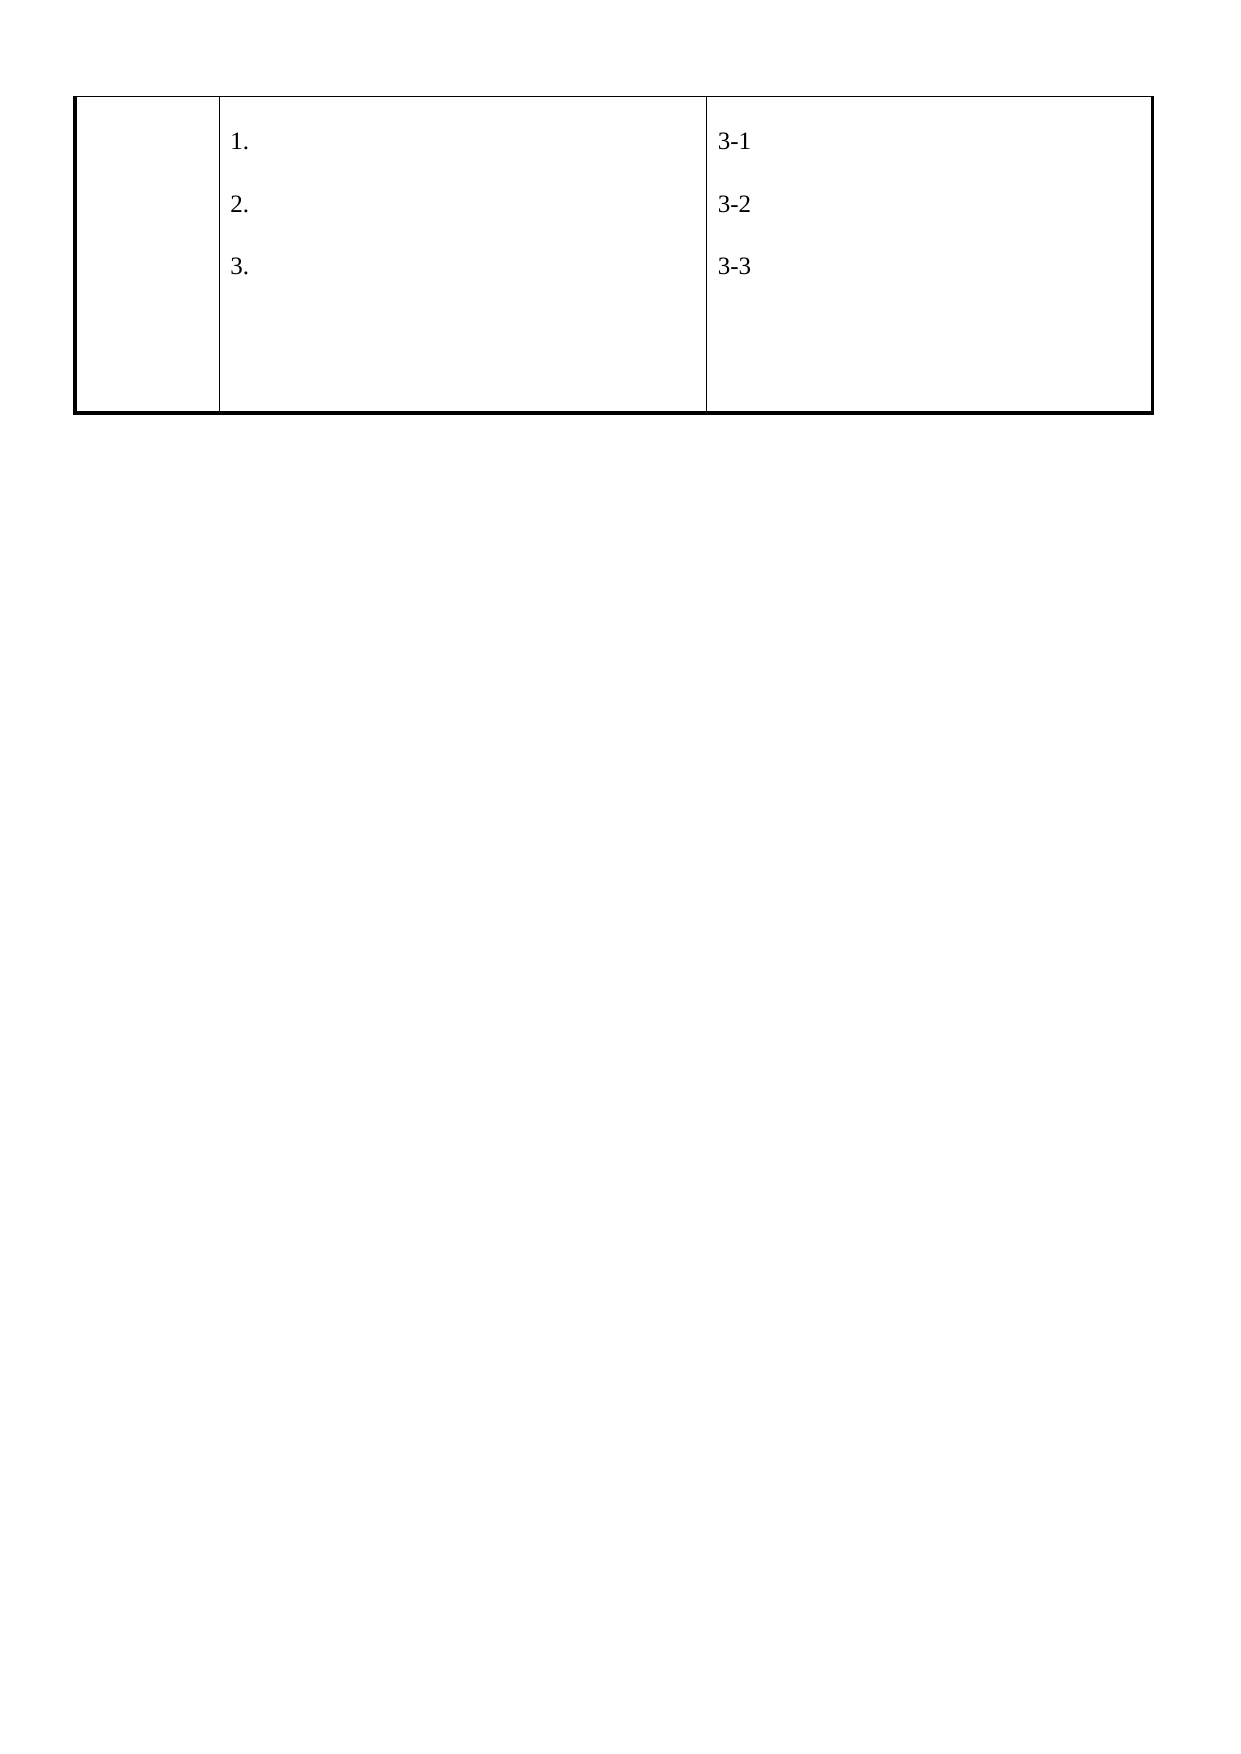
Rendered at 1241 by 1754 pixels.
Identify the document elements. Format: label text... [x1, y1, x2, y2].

table_cell 1. 2. 3. [220, 97, 706, 411]
table_cell 3-1 3-2 3-3 [707, 97, 1151, 411]
table_cell [77, 97, 219, 411]
